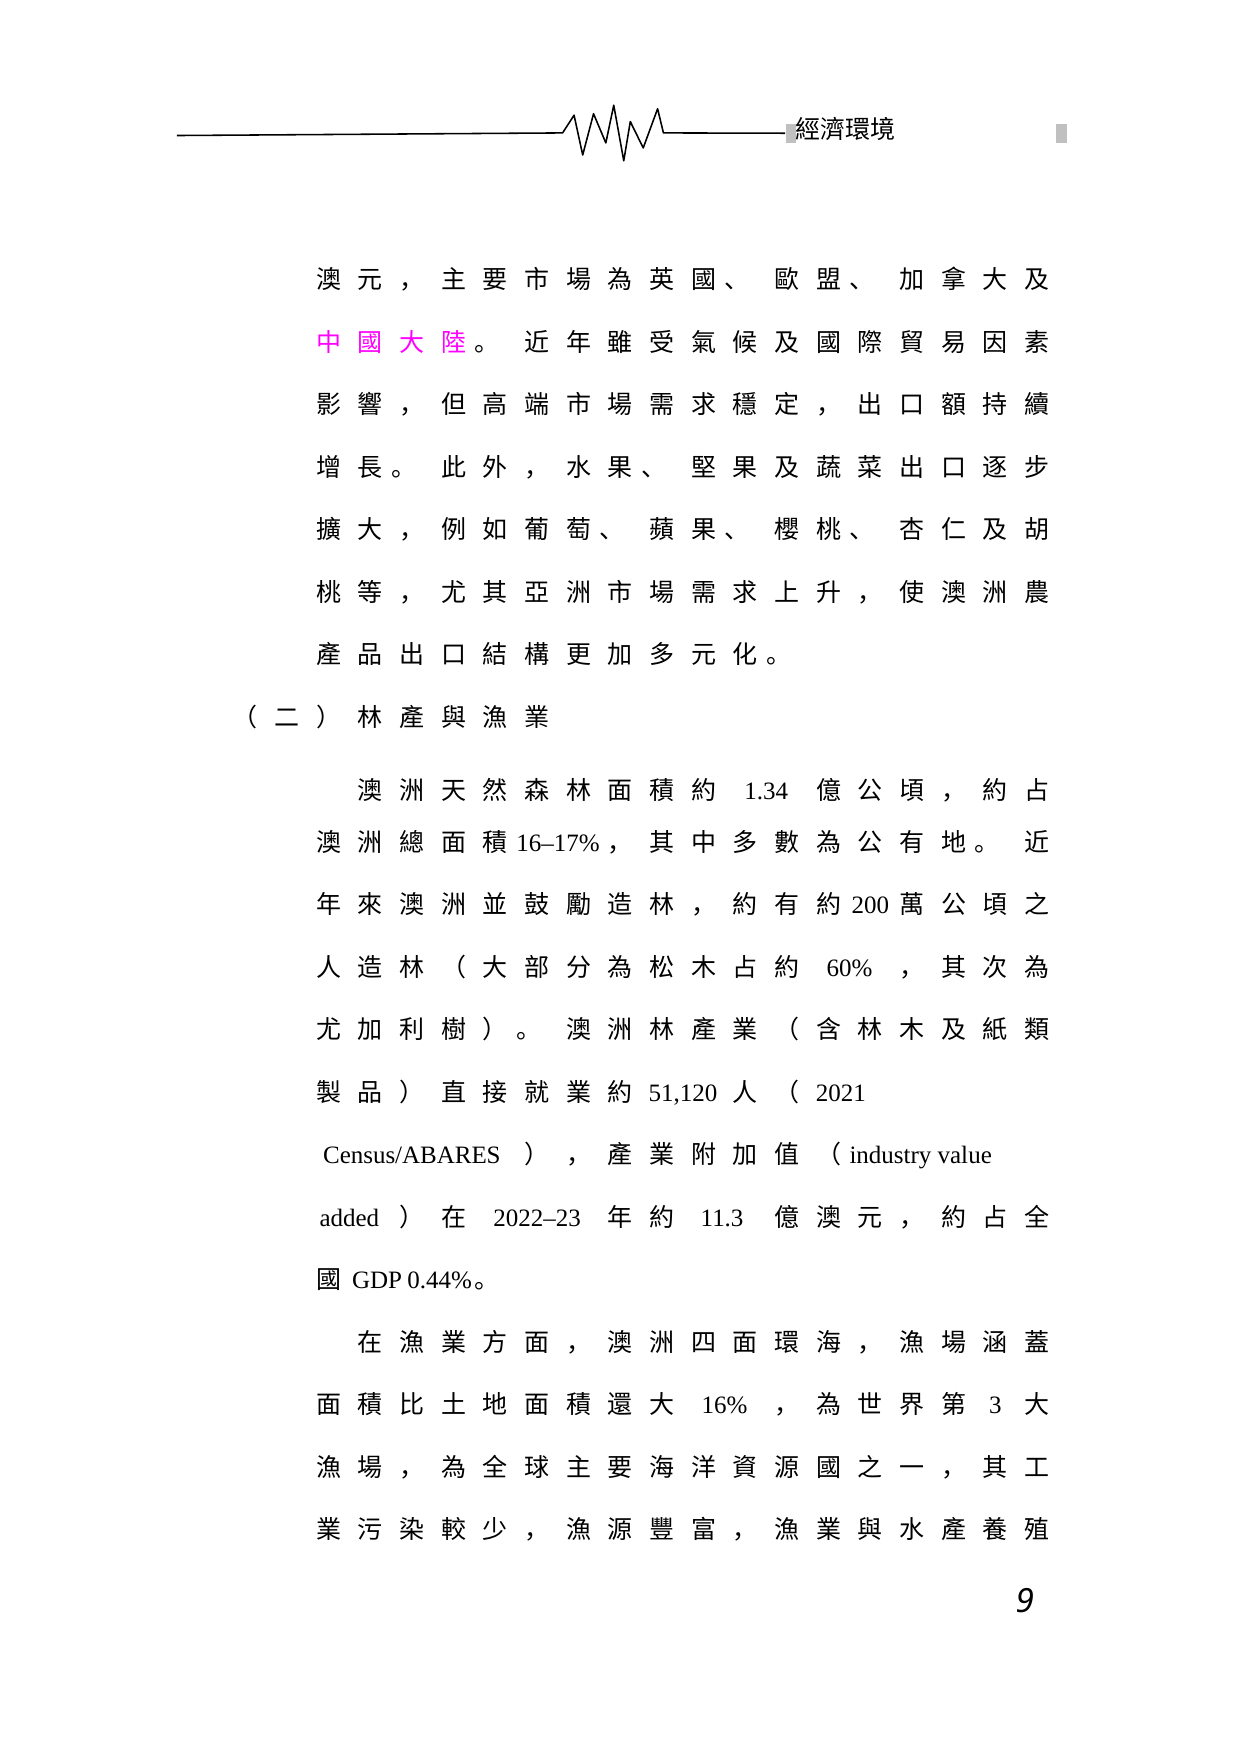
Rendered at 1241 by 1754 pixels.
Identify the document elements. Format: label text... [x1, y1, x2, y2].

text 澳洲天然森林面積約1.34億公頃，約占澳洲總面積16–17%，其中多數為公有地。近年來澳洲並鼓勵造林，約有約200萬公頃之人造林（大部分為松木占約60%，其次為尤加利樹）。澳洲林產業（含林木及紙類製品）直接就業約51,120人（2021 Census/ABARES），產業附加值（industry value added）在2022–23年約11.3 億澳元，約占全國GDP 0.44%。 [281, 736, 1058, 1299]
subtitle （二）林產與漁業 [207, 674, 1058, 736]
text 在漁業方面，澳洲四面環海，漁場涵蓋面積比土地面積還大16%，為世界第3大漁場，為全球主要海洋資源國之一，其工業污染較少，漁源豐富，漁業與水產養殖 [281, 1299, 1058, 1549]
text 澳元，主要市場為英國、歐盟、加拿大及中國大陸。近年雖受氣候及國際貿易因素影響，但高端市場需求穩定，出口額持續增長。此外，水果、堅果及蔬菜出口逐步擴大，例如葡萄、蘋果、櫻桃、杏仁及胡桃等，尤其亞洲市場需求上升，使澳洲農產品出口結構更加多元化。 [281, 236, 1058, 674]
